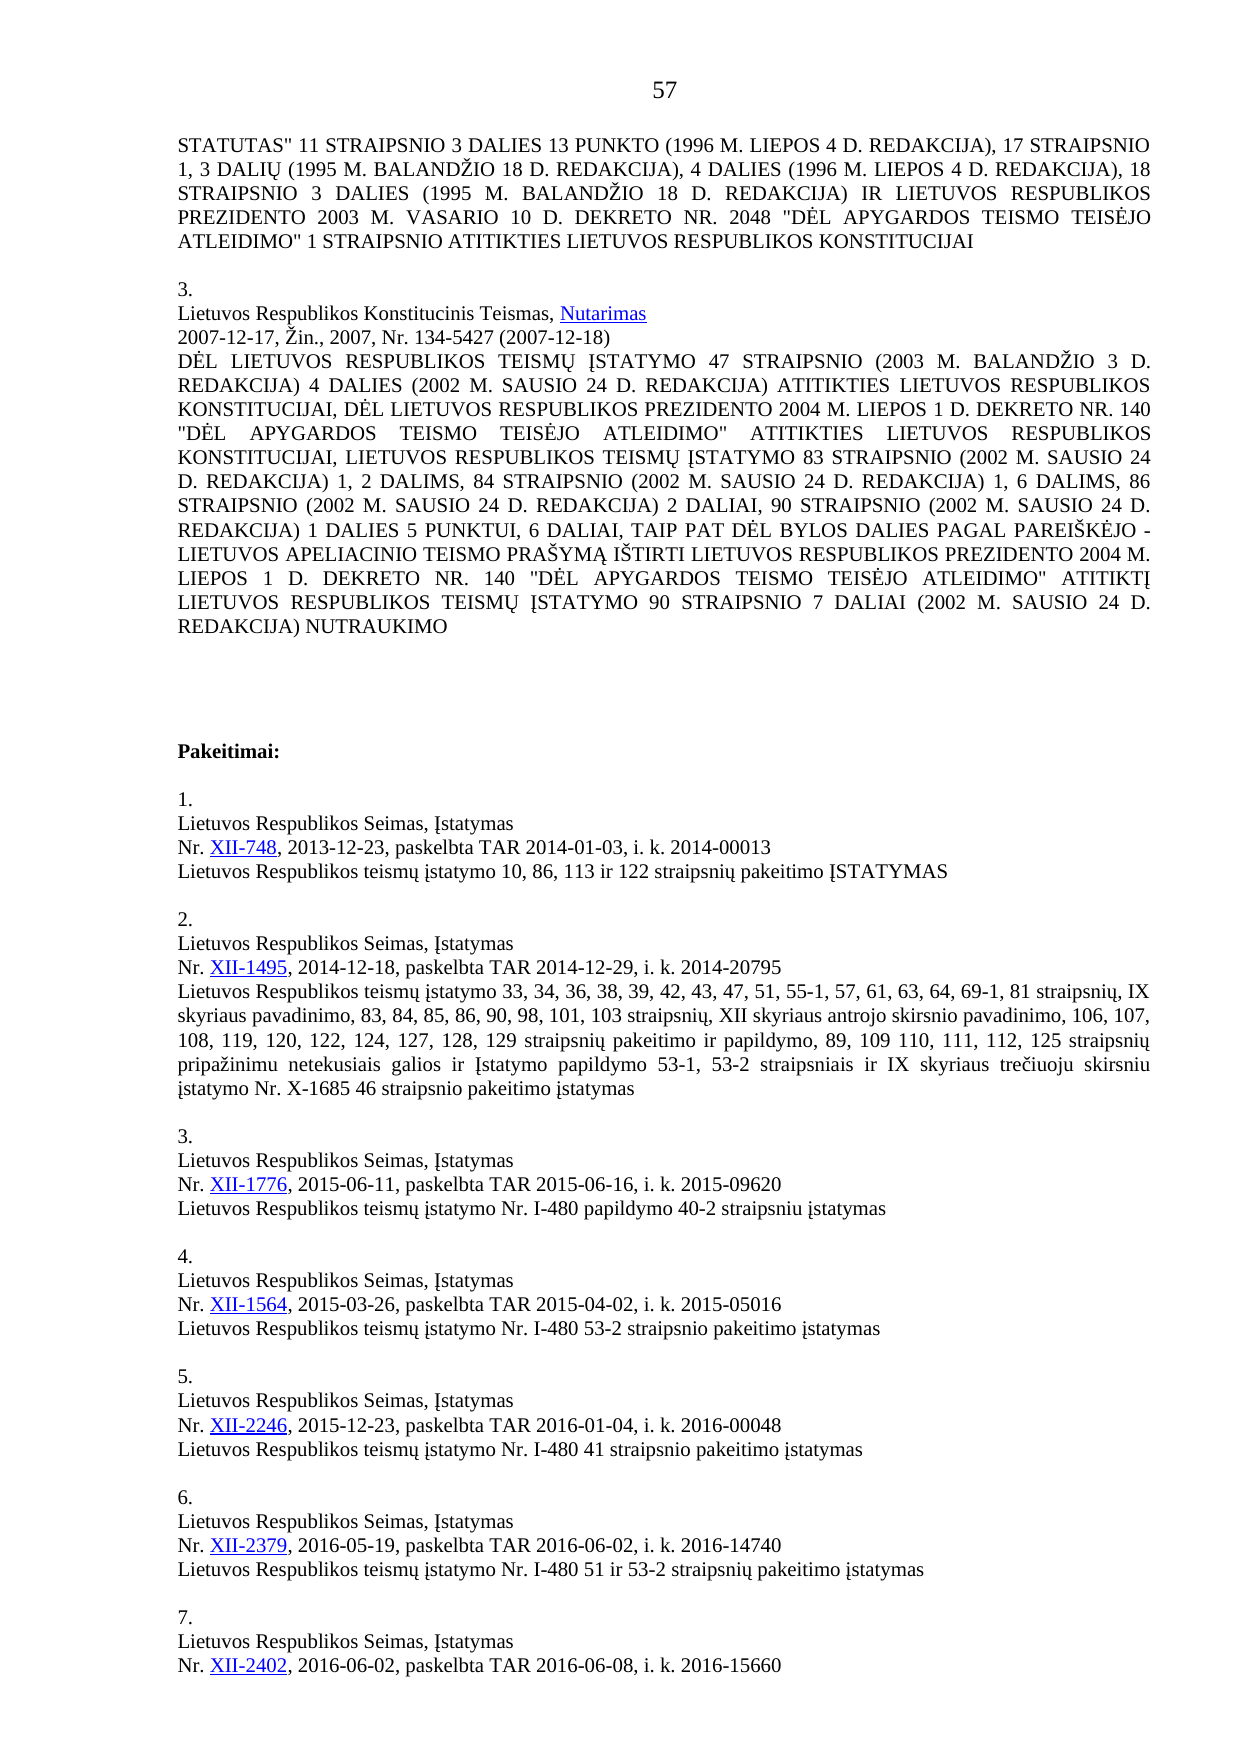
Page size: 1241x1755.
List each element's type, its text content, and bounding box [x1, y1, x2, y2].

text 5. [177, 1364, 1152, 1388]
text STATUTAS" 11 STRAIPSNIO 3 DALIES 13 PUNKTO (1996 M. LIEPOS 4 D. REDAKCIJA), 17 STRAIPSNIO 1, 3 DALIŲ (1995 M. BALANDŽIO 18 D. REDAKCIJA), 4 DALIES (1996 M. LIEPOS 4 D. REDAKCIJA), 18 STRAIPSNIO 3 DALIES (1995 M. BALANDŽIO 18 D. REDAKCIJA) IR LIETUVOS RESPUBLIKOS PREZIDENTO 2003 M. VASARIO 10 D. DEKRETO NR. 2048 "DĖL APYGARDOS TEISMO TEISĖJO ATLEIDIMO" 1 STRAIPSNIO ATITIKTIES LIETUVOS RESPUBLIKOS KONSTITUCIJAI [177, 132, 1152, 253]
text Lietuvos Respublikos teismų įstatymo 10, 86, 113 ir 122 straipsnių pakeitimo ĮSTATYMAS [177, 859, 1152, 883]
text 1. [177, 787, 1152, 811]
text Nr. XII-1495, 2014-12-18, paskelbta TAR 2014-12-29, i. k. 2014-20795 [177, 955, 1152, 979]
text 6. [177, 1485, 1152, 1509]
text Lietuvos Respublikos Konstitucinis Teismas, Nutarimas [177, 301, 1152, 325]
text Nr. XII-2402, 2016-06-02, paskelbta TAR 2016-06-08, i. k. 2016-15660 [177, 1653, 1152, 1677]
text Lietuvos Respublikos Seimas, Įstatymas [177, 811, 1152, 835]
text Nr. XII-2246, 2015-12-23, paskelbta TAR 2016-01-04, i. k. 2016-00048 [177, 1412, 1152, 1437]
text Nr. XII-748, 2013-12-23, paskelbta TAR 2014-01-03, i. k. 2014-00013 [177, 835, 1152, 859]
text Pakeitimai: [177, 739, 1152, 763]
text Nr. XII-2379, 2016-05-19, paskelbta TAR 2016-06-02, i. k. 2016-14740 [177, 1533, 1152, 1557]
text Nr. XII-1564, 2015-03-26, paskelbta TAR 2015-04-02, i. k. 2015-05016 [177, 1292, 1152, 1316]
text DĖL LIETUVOS RESPUBLIKOS TEISMŲ ĮSTATYMO 47 STRAIPSNIO (2003 M. BALANDŽIO 3 D. REDAKCIJA) 4 DALIES (2002 M. SAUSIO 24 D. REDAKCIJA) ATITIKTIES LIETUVOS RESPUBLIKOS KONSTITUCIJAI, DĖL LIETUVOS RESPUBLIKOS PREZIDENTO 2004 M. LIEPOS 1 D. DEKRETO NR. 140 "DĖL APYGARDOS TEISMO TEISĖJO ATLEIDIMO" ATITIKTIES LIETUVOS RESPUBLIKOS KONSTITUCIJAI, LIETUVOS RESPUBLIKOS TEISMŲ ĮSTATYMO 83 STRAIPSNIO (2002 M. SAUSIO 24 D. REDAKCIJA) 1, 2 DALIMS, 84 STRAIPSNIO (2002 M. SAUSIO 24 D. REDAKCIJA) 1, 6 DALIMS, 86 STRAIPSNIO (2002 M. SAUSIO 24 D. REDAKCIJA) 2 DALIAI, 90 STRAIPSNIO (2002 M. SAUSIO 24 D. REDAKCIJA) 1 DALIES 5 PUNKTUI, 6 DALIAI, TAIP PAT DĖL BYLOS DALIES PAGAL PAREIŠKĖJO - LIETUVOS APELIACINIO TEISMO PRAŠYMĄ IŠTIRTI LIETUVOS RESPUBLIKOS PREZIDENTO 2004 M. LIEPOS 1 D. DEKRETO NR. 140 "DĖL APYGARDOS TEISMO TEISĖJO ATLEIDIMO" ATITIKTĮ LIETUVOS RESPUBLIKOS TEISMŲ ĮSTATYMO 90 STRAIPSNIO 7 DALIAI (2002 M. SAUSIO 24 D. REDAKCIJA) NUTRAUKIMO [177, 349, 1152, 638]
text Lietuvos Respublikos Seimas, Įstatymas [177, 1509, 1152, 1533]
text 2007-12-17, Žin., 2007, Nr. 134-5427 (2007-12-18) [177, 325, 1152, 349]
text 3. [177, 1124, 1152, 1148]
text Lietuvos Respublikos Seimas, Įstatymas [177, 1388, 1152, 1412]
text Lietuvos Respublikos Seimas, Įstatymas [177, 931, 1152, 955]
text Lietuvos Respublikos teismų įstatymo Nr. I-480 41 straipsnio pakeitimo įstatymas [177, 1437, 1152, 1461]
text Lietuvos Respublikos Seimas, Įstatymas [177, 1629, 1152, 1653]
text 2. [177, 907, 1152, 931]
text Lietuvos Respublikos teismų įstatymo 33, 34, 36, 38, 39, 42, 43, 47, 51, 55-1, 57, 61, 63, 64, 69-1, 81 straipsnių, IX skyriaus pavadinimo, 83, 84, 85, 86, 90, 98, 101, 103 straipsnių, XII skyriaus antrojo skirsnio pavadinimo, 106, 107, 108, 119, 120, 122, 124, 127, 128, 129 straipsnių pakeitimo ir papildymo, 89, 109 110, 111, 112, 125 straipsnių pripažinimu netekusiais galios ir Įstatymo papildymo 53-1, 53-2 straipsniais ir IX skyriaus trečiuoju skirsniu įstatymo Nr. X-1685 46 straipsnio pakeitimo įstatymas [177, 979, 1152, 1100]
text Lietuvos Respublikos Seimas, Įstatymas [177, 1268, 1152, 1292]
text Lietuvos Respublikos teismų įstatymo Nr. I-480 51 ir 53-2 straipsnių pakeitimo įstatymas [177, 1557, 1152, 1581]
text Nr. XII-1776, 2015-06-11, paskelbta TAR 2015-06-16, i. k. 2015-09620 [177, 1172, 1152, 1196]
text Lietuvos Respublikos Seimas, Įstatymas [177, 1148, 1152, 1172]
text 3. [177, 277, 1152, 301]
text Lietuvos Respublikos teismų įstatymo Nr. I-480 papildymo 40-2 straipsniu įstatymas [177, 1196, 1152, 1220]
text 7. [177, 1605, 1152, 1629]
text 4. [177, 1244, 1152, 1268]
text Lietuvos Respublikos teismų įstatymo Nr. I-480 53-2 straipsnio pakeitimo įstatymas [177, 1316, 1152, 1340]
